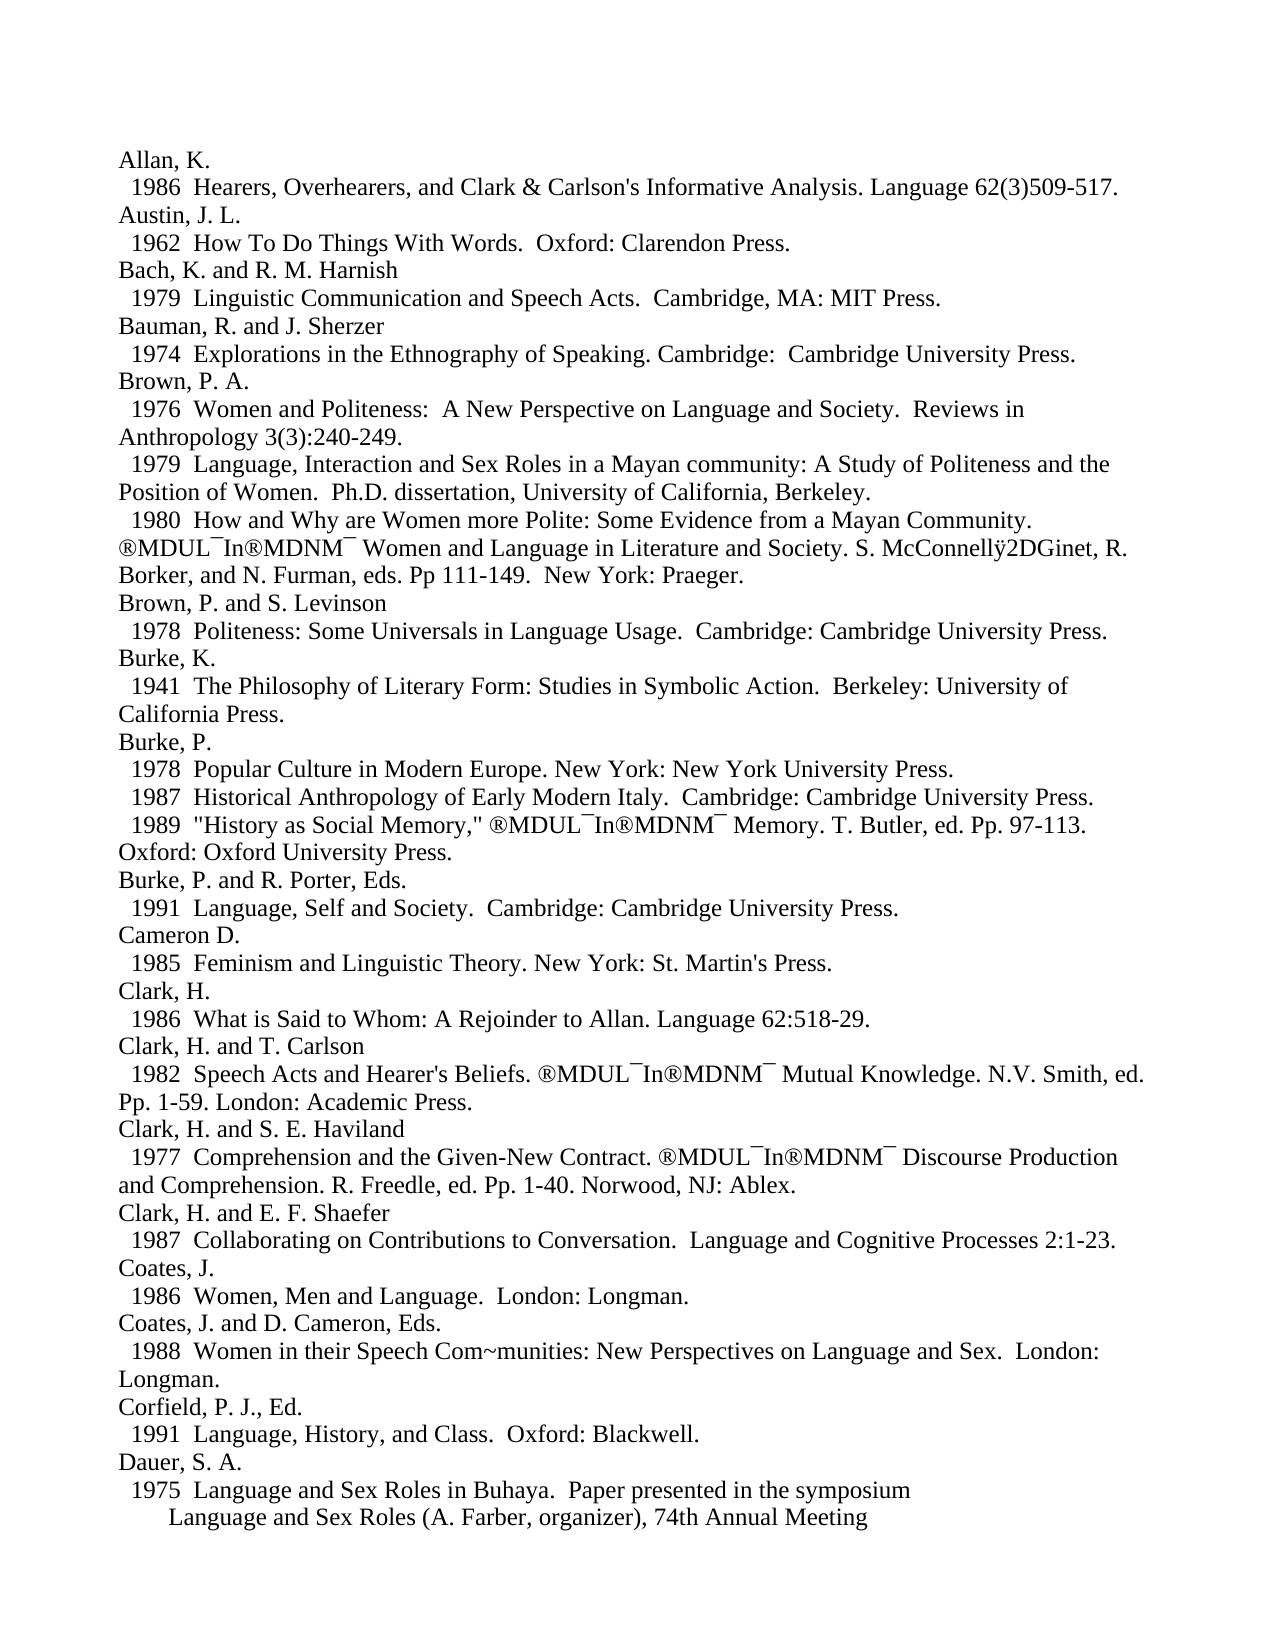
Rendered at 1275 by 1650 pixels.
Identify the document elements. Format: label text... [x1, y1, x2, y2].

text 1979 Language, Interaction and Sex Roles in a Mayan community: A Study of Politeness and the Position of Women. Ph.D. dissertation, University of California, Berkeley. [118, 451, 1155, 506]
text 1987 Historical Anthropology of Early Modern Italy. Cambridge: Cambridge University Press. [118, 783, 1155, 811]
text Language and Sex Roles (A. Farber, organizer), 74th Annual Meeting [118, 1503, 1155, 1531]
text 1987 Collaborating on Contributions to Conversation. Language and Cognitive Processes 2:1-23. [118, 1226, 1155, 1254]
text 1985 Feminism and Linguistic Theory. New York: St. Martin's Press. [118, 949, 1155, 977]
text 1976 Women and Politeness: A New Perspective on Language and Society. Reviews in Anthropology 3(3):240-249. [118, 395, 1155, 451]
text 1978 Popular Culture in Modern Europe. New York: New York University Press. [118, 755, 1155, 783]
text Clark, H. [118, 977, 1155, 1005]
text Dauer, S. A. [118, 1448, 1155, 1476]
text Brown, P. and S. Levinson [118, 589, 1155, 617]
text Bauman, R. and J. Sherzer [118, 312, 1155, 340]
text Coates, J. [118, 1254, 1155, 1282]
text 1941 The Philosophy of Literary Form: Studies in Symbolic Action. Berkeley: University of California Press. [118, 672, 1155, 728]
text Brown, P. A. [118, 367, 1155, 395]
text Clark, H. and T. Carlson [118, 1032, 1155, 1060]
text 1962 How To Do Things With Words. Oxford: Clarendon Press. [118, 229, 1155, 257]
text Bach, K. and R. M. Harnish [118, 257, 1155, 284]
text Cameron D. [118, 922, 1155, 949]
text 1991 Language, Self and Society. Cambridge: Cambridge University Press. [118, 894, 1155, 922]
text 1979 Linguistic Communication and Speech Acts. Cambridge, MA: MIT Press. [118, 284, 1155, 312]
text 1991 Language, History, and Class. Oxford: Blackwell. [118, 1420, 1155, 1448]
text Burke, P. and R. Porter, Eds. [118, 866, 1155, 894]
text 1986 Women, Men and Language. London: Longman. [118, 1282, 1155, 1309]
text 1988 Women in their Speech Com~munities: New Perspectives on Language and Sex. London: Longman. [118, 1337, 1155, 1393]
text 1974 Explorations in the Ethnography of Speaking. Cambridge: Cambridge University Press. [118, 340, 1155, 367]
text Burke, P. [118, 728, 1155, 755]
text Burke, K. [118, 644, 1155, 672]
text Clark, H. and S. E. Haviland [118, 1116, 1155, 1143]
text 1982 Speech Acts and Hearer's Beliefs. ®MDUL¯In®MDNM¯ Mutual Knowledge. N.V. Smith, ed. Pp. 1-59. London: Academic Press. [118, 1060, 1155, 1116]
text 1975 Language and Sex Roles in Buhaya. Paper presented in the symposium [118, 1476, 1155, 1503]
text 1977 Comprehension and the Given-New Contract. ®MDUL¯In®MDNM¯ Discourse Production and Comprehension. R. Freedle, ed. Pp. 1-40. Norwood, NJ: Ablex. [118, 1143, 1155, 1199]
text 1980 How and Why are Women more Polite: Some Evidence from a Mayan Community. ®MDUL¯In®MDNM¯ Women and Language in Literature and Society. S. McConnellÿ2DGinet, R. Borker, and N. Furman, eds. Pp 111-149. New York: Praeger. [118, 506, 1155, 589]
text 1986 Hearers, Overhearers, and Clark & Carlson's Informative Analysis. Language 62(3)509-517. [118, 173, 1155, 201]
text 1978 Politeness: Some Universals in Language Usage. Cambridge: Cambridge University Press. [118, 617, 1155, 644]
text 1986 What is Said to Whom: A Rejoinder to Allan. Language 62:518-29. [118, 1005, 1155, 1032]
text Clark, H. and E. F. Shaefer [118, 1199, 1155, 1226]
text Coates, J. and D. Cameron, Eds. [118, 1309, 1155, 1337]
text Corfield, P. J., Ed. [118, 1393, 1155, 1420]
text Austin, J. L. [118, 201, 1155, 229]
text 1989 "History as Social Memory," ®MDUL¯In®MDNM¯ Memory. T. Butler, ed. Pp. 97-113. Oxford: Oxford University Press. [118, 811, 1155, 866]
text Allan, K. [118, 146, 1155, 173]
